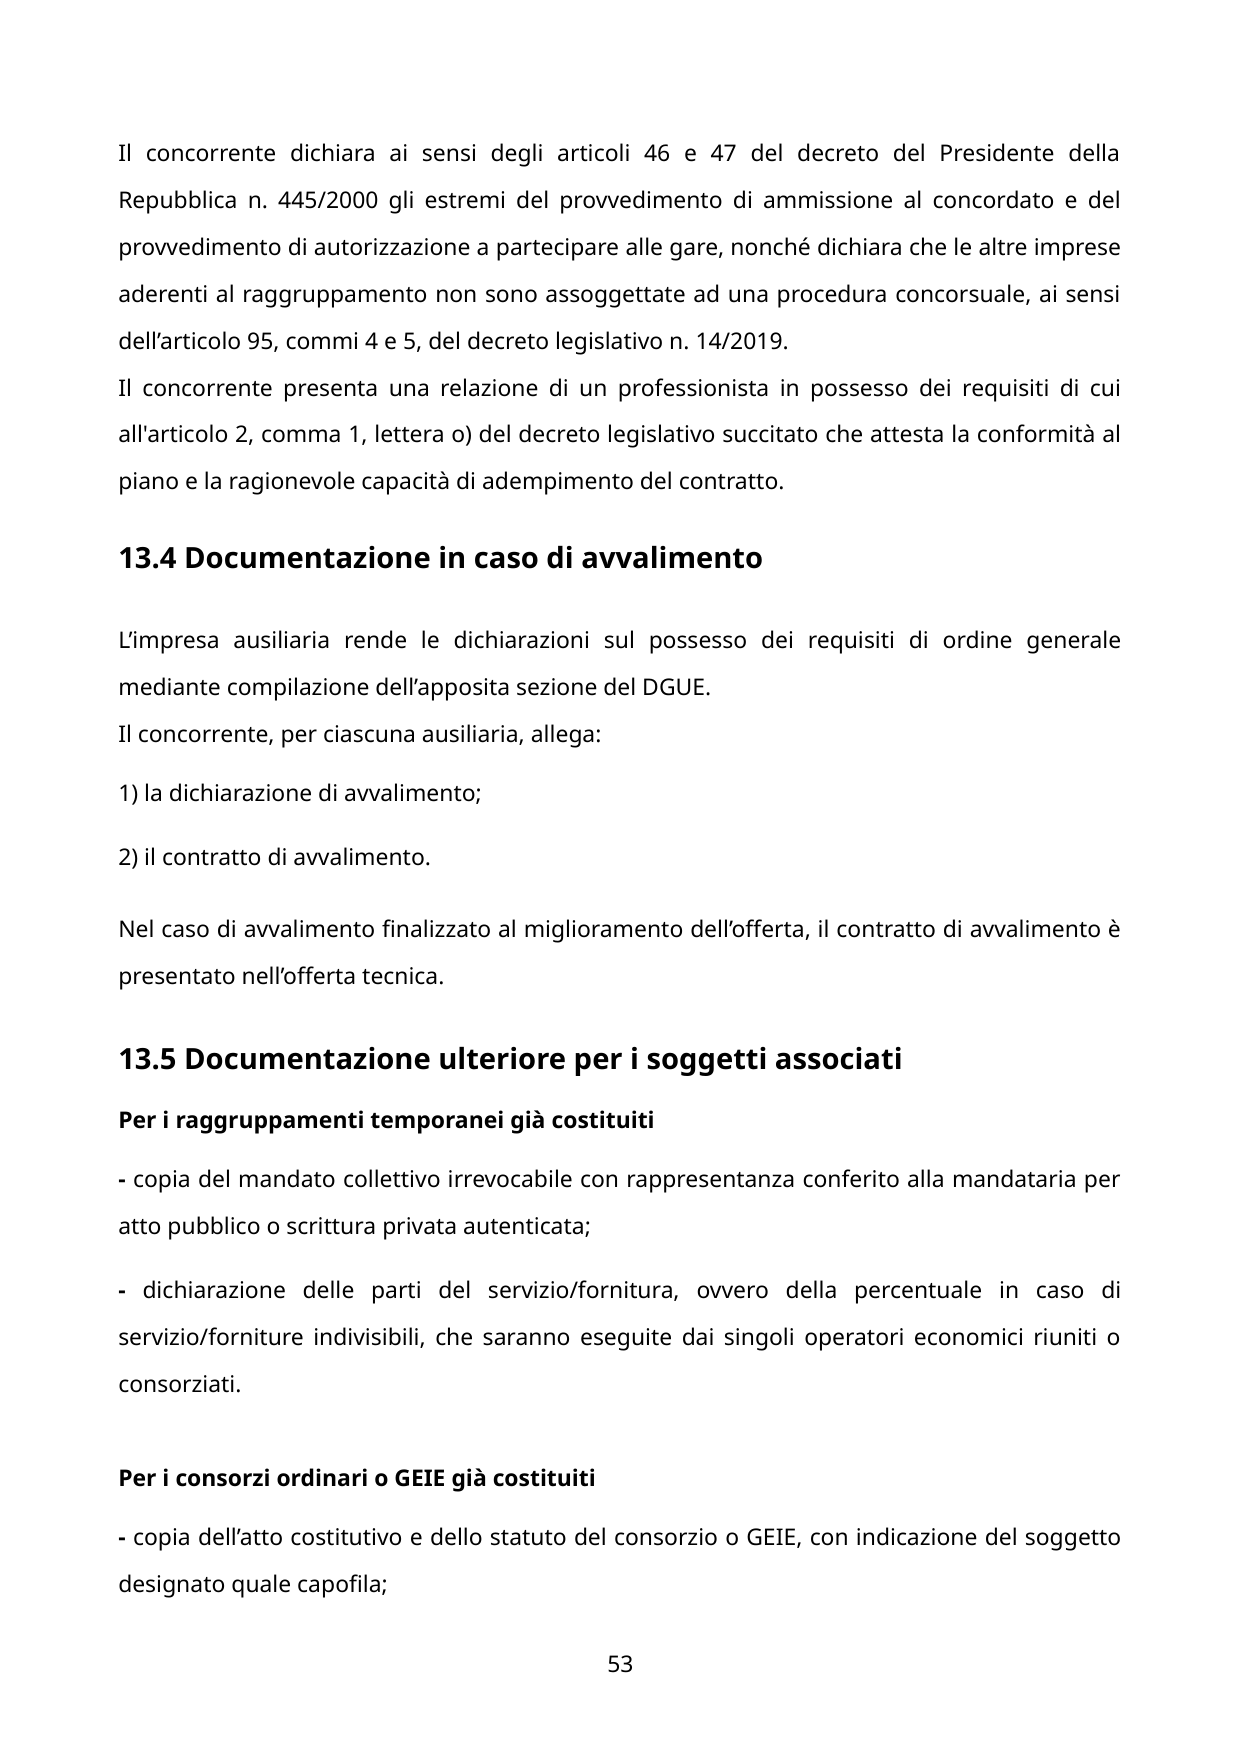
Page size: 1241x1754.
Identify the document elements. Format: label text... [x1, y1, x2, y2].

text - copia del mandato collettivo irrevocabile con rappresentanza conferito alla mandataria per atto pubblico o scrittura privata autenticata; [118, 1163, 1122, 1241]
text Il concorrente presenta una relazione di un professionista in possesso dei requisiti di cui all'articolo 2, comma 1, lettera o) del decreto legislativo succitato che attesta la conformità al piano e la ragionevole capacità di adempimento del contratto. [118, 371, 1122, 496]
text Per i consorzi ordinari o GEIE già costituiti [118, 1462, 1122, 1493]
text 2) il contratto di avvalimento. [118, 841, 1122, 873]
text Il concorrente dichiara ai sensi degli articoli 46 e 47 del decreto del Presidente della Repubblica n. 445/2000 gli estremi del provvedimento di ammissione al concordato e del provvedimento di autorizzazione a partecipare alle gare, nonché dichiara che le altre imprese aderenti al raggruppamento non sono assoggettate ad una procedura concorsuale, ai sensi dell’articolo 95, commi 4 e 5, del decreto legislativo n. 14/2019. [118, 137, 1122, 356]
text 1) la dichiarazione di avvalimento; [118, 777, 1122, 808]
text Il concorrente, per ciascuna ausiliaria, allega: [118, 718, 1122, 749]
text - dichiarazione delle parti del servizio/fornitura, ovvero della percentuale in caso di servizio/forniture indivisibili, che saranno eseguite dai singoli operatori economici riuniti o consorziati. [118, 1274, 1122, 1399]
text Per i raggruppamenti temporanei già costituiti [118, 1104, 1122, 1135]
list 13.5 Documentazione ulteriore per i soggetti associati [41, 1038, 1122, 1078]
text Nel caso di avvalimento finalizzato al miglioramento dell’offerta, il contratto di avvalimento è presentato nell’offerta tecnica. [41, 913, 1122, 991]
text - copia dell’atto costitutivo e dello statuto del consorzio o GEIE, con indicazione del soggetto designato quale capofila; [118, 1521, 1122, 1599]
text 13.4 Documentazione in caso di avvalimento [118, 538, 1122, 577]
text L’impresa ausiliaria rende le dichiarazioni sul possesso dei requisiti di ordine generale mediante compilazione dell’apposita sezione del DGUE. [118, 624, 1122, 702]
